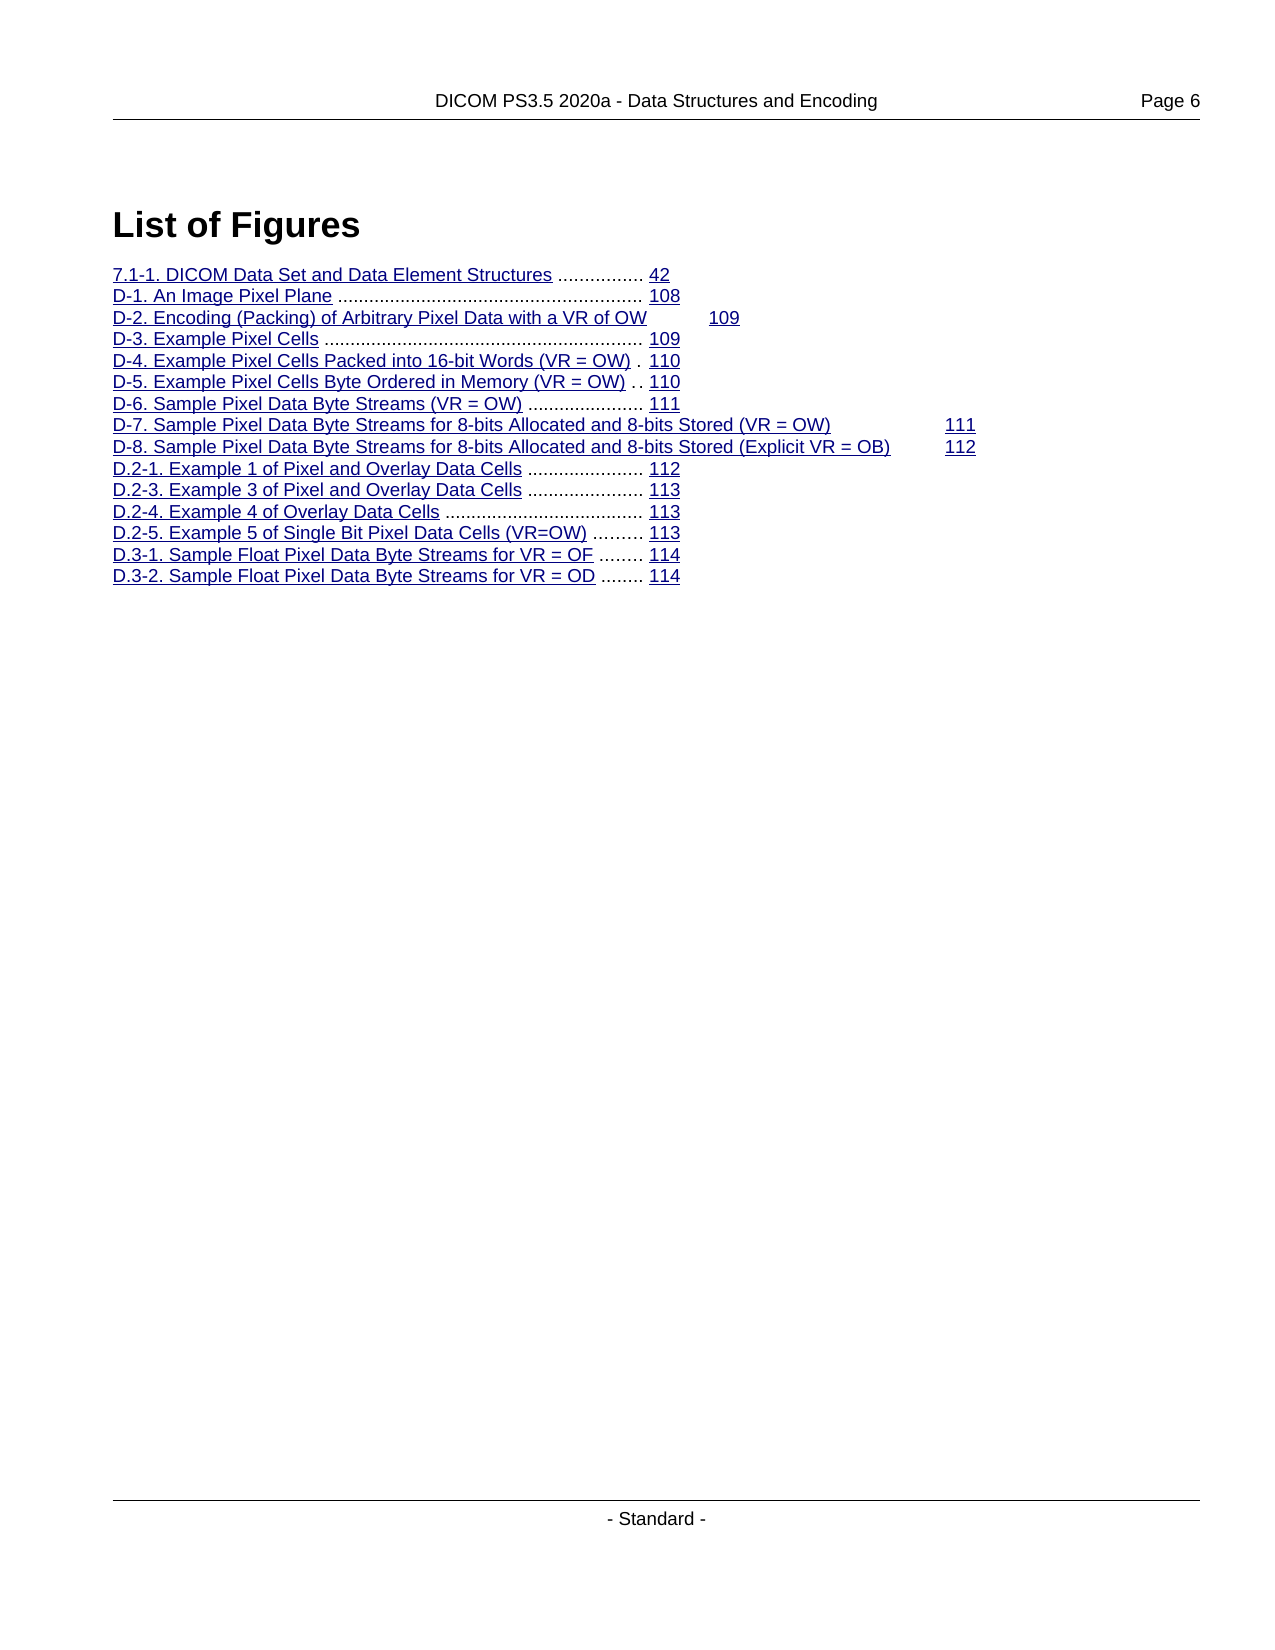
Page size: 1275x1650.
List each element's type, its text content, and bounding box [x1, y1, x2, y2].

text D-7. Sample Pixel Data Byte Streams for 8-bits Allocated and 8-bits Stored (VR = OW) 0 [112, 414, 1175, 436]
text D-4. Example Pixel Cells Packed into 16-bit Words (VR = OW) 0 [112, 349, 1175, 371]
text D-3. Example Pixel Cells 0 [112, 328, 1175, 349]
text D-5. Example Pixel Cells Byte Ordered in Memory (VR = OW) 0 [112, 371, 1175, 393]
text D.2-3. Example 3 of Pixel and Overlay Data Cells 0 [112, 479, 1175, 501]
text D.3-2. Sample Float Pixel Data Byte Streams for VR = OD 0 [112, 565, 1175, 587]
text D.3-1. Sample Float Pixel Data Byte Streams for VR = OF 0 [112, 544, 1175, 565]
text D-1. An Image Pixel Plane 0 [112, 285, 1175, 306]
text D-6. Sample Pixel Data Byte Streams (VR = OW) 0 [112, 393, 1175, 414]
text D-2. Encoding (Packing) of Arbitrary Pixel Data with a VR of OW 0 [112, 306, 1175, 328]
text D.2-4. Example 4 of Overlay Data Cells 0 [112, 501, 1175, 522]
text List of Figures [112, 204, 1200, 245]
text 7.1-1. DICOM Data Set and Data Element Structures 0 [112, 263, 1175, 285]
text D-8. Sample Pixel Data Byte Streams for 8-bits Allocated and 8-bits Stored (Explicit VR = OB) 0 [112, 436, 1175, 457]
text D.2-5. Example 5 of Single Bit Pixel Data Cells (VR=OW) 0 [112, 522, 1175, 544]
text D.2-1. Example 1 of Pixel and Overlay Data Cells 0 [112, 457, 1175, 479]
